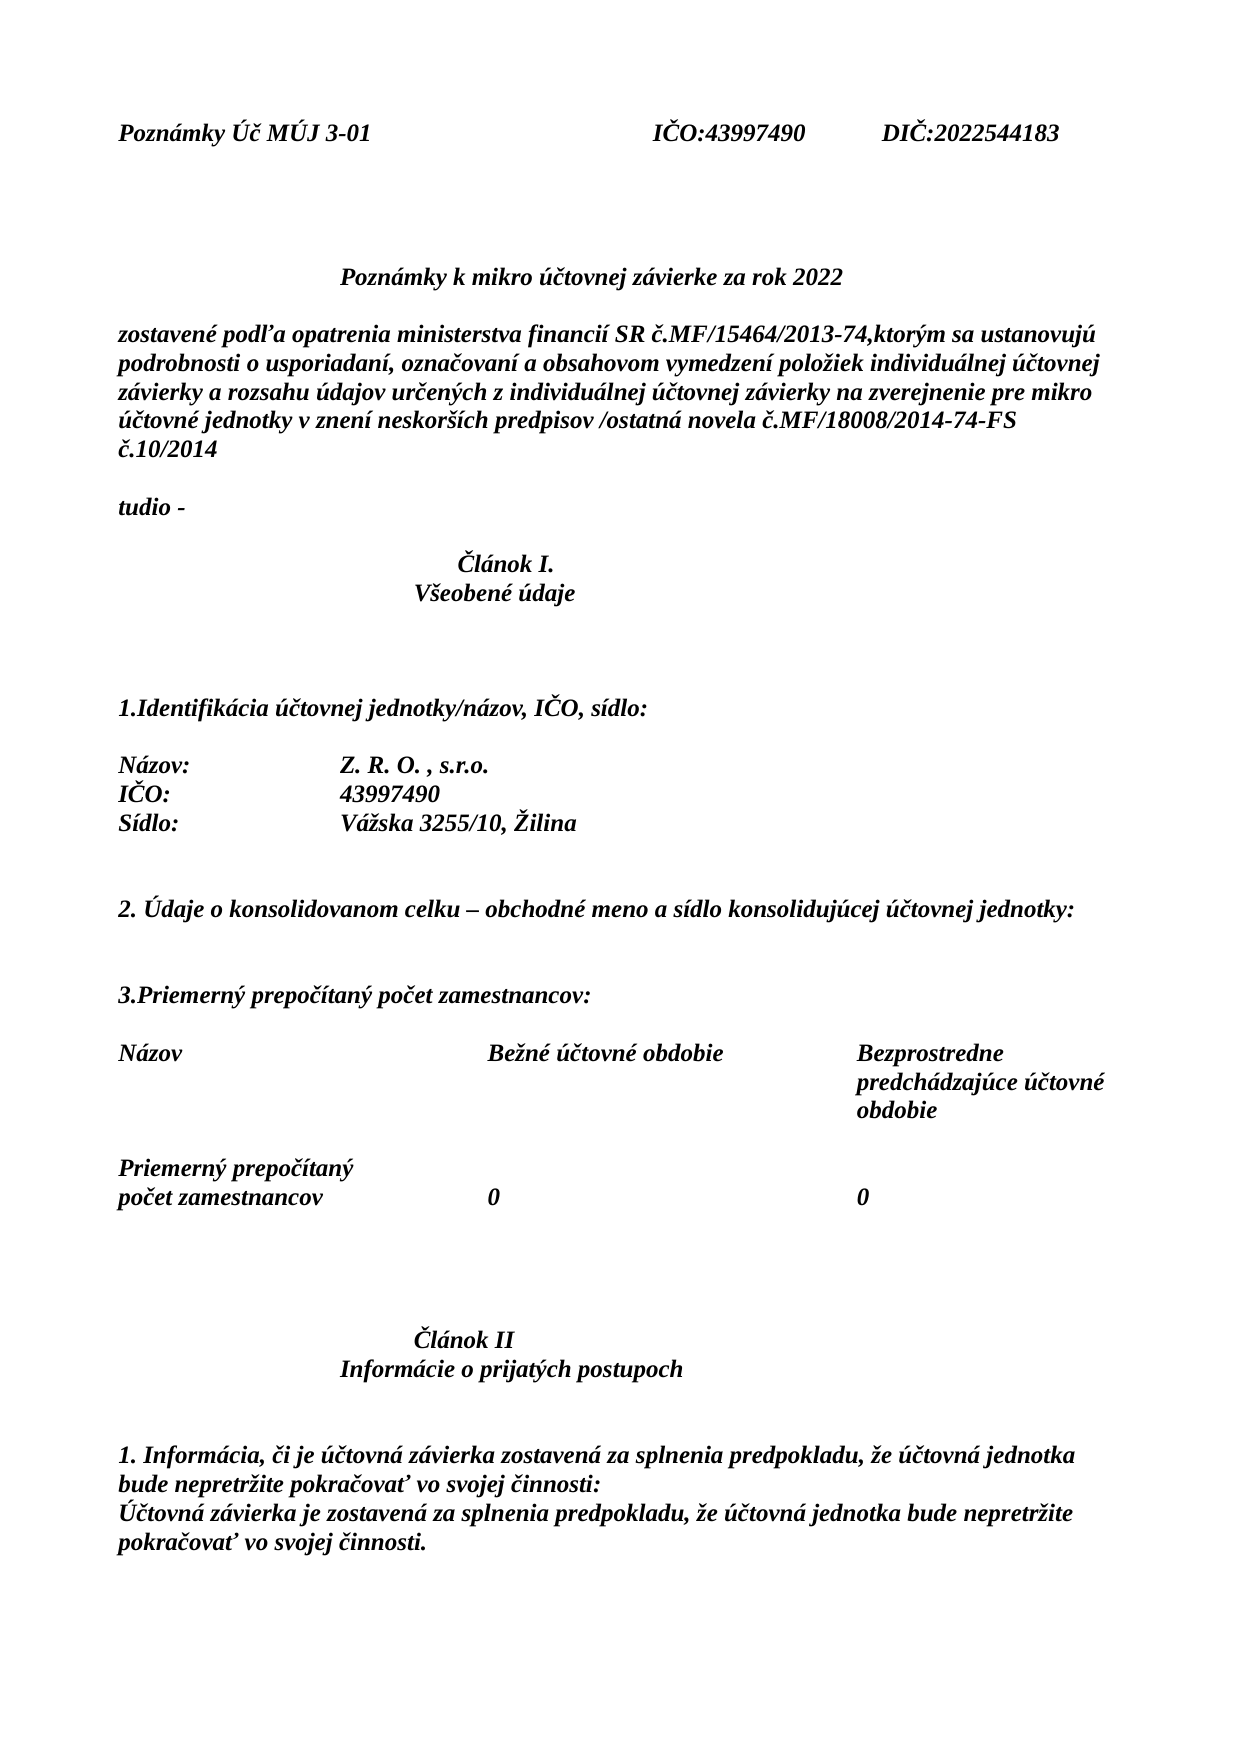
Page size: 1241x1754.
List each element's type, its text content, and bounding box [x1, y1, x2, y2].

text Účtovná závierka je zostavená za splnenia predpokladu, že účtovná jednotka bude nepretržite pokračovať vo svojej činnosti. [118, 1498, 1122, 1556]
text tudio - [118, 492, 1122, 521]
text IČO: 43997490 [118, 779, 1122, 808]
text 2. Údaje o konsolidovanom celku – obchodné meno a sídlo konsolidujúcej účtovnej jednotky: [118, 894, 1122, 923]
text Informácie o prijatých postupoch [118, 1354, 1122, 1383]
text 3.Priemerný prepočítaný počet zamestnancov: [118, 981, 1122, 1009]
text 1.Identifikácia účtovnej jednotky/názov, IČO, sídlo: [118, 693, 1122, 722]
text bude nepretržite pokračovať vo svojej činnosti: [118, 1469, 1122, 1498]
text zostavené podľa opatrenia ministerstva financií SR č.MF/15464/2013-74,ktorým sa ustanovujú podrobnosti o usporiadaní, označovaní a obsahovom vymedzení položiek individuálnej účtovnej závierky a rozsahu údajov určených z individuálnej účtovnej závierky na zverejnenie pre mikro účtovné jednotky v znení neskorších predpisov /ostatná novela č.MF/18008/2014-74-FS č.10/2014 [118, 319, 1122, 463]
text Sídlo: Vážska 3255/10, Žilina [118, 808, 1122, 837]
text Všeobené údaje [118, 578, 1122, 607]
text Poznámky Úč MÚJ 3-01 IČO:43997490 DIČ:2022544183 [118, 118, 1122, 147]
text počet zamestnancov 0 0 [118, 1182, 1122, 1211]
text Priemerný prepočítaný [118, 1153, 1122, 1182]
text 1. Informácia, či je účtovná závierka zostavená za splnenia predpokladu, že účtovná jednotka [118, 1441, 1122, 1469]
text Článok II [118, 1326, 1122, 1354]
text Poznámky k mikro účtovnej závierke za rok 2022 [118, 262, 1122, 291]
text predchádzajúce účtovné [118, 1067, 1122, 1096]
text Názov Bežné účtovné obdobie Bezprostredne [118, 1038, 1122, 1067]
text obdobie [118, 1096, 1122, 1124]
text Článok I. [118, 549, 1122, 578]
text Názov: Z. R. O. , s.r.o. [118, 751, 1122, 779]
